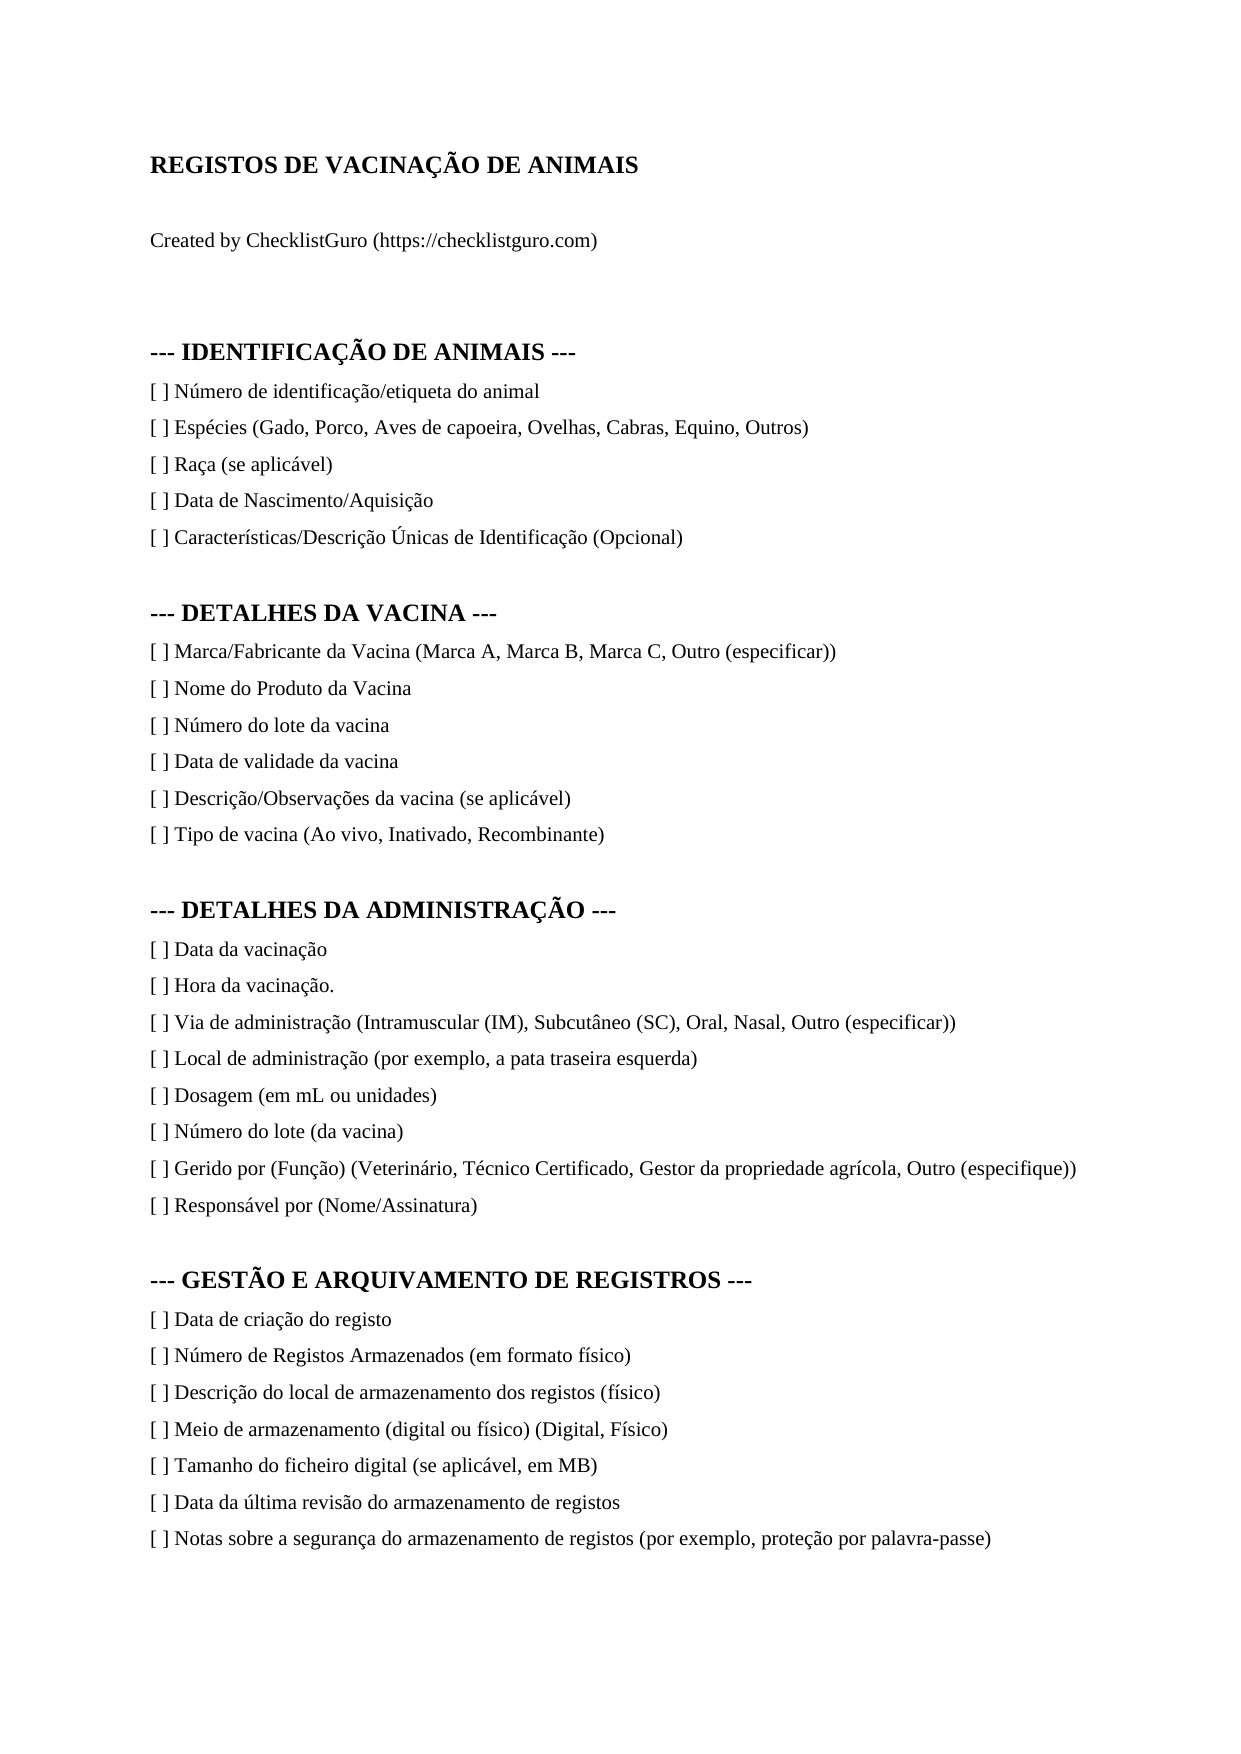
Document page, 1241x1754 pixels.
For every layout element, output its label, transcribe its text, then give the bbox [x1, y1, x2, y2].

text [ ] Raça (se aplicável) [150, 452, 1090, 476]
text [ ] Gerido por (Função) (Veterinário, Técnico Certificado, Gestor da propriedade agrícola, Outro (especifique)) [150, 1156, 1090, 1180]
text [ ] Tamanho do ficheiro digital (se aplicável, em MB) [150, 1453, 1090, 1477]
text [ ] Nome do Produto da Vacina [150, 676, 1090, 700]
text [ ] Descrição do local de armazenamento dos registos (físico) [150, 1380, 1090, 1404]
text [ ] Data de validade da vacina [150, 749, 1090, 773]
text [ ] Data de criação do registo [150, 1307, 1090, 1331]
text [ ] Data da última revisão do armazenamento de registos [150, 1490, 1090, 1514]
text --- GESTÃO E ARQUIVAMENTO DE REGISTROS --- [150, 1266, 1090, 1294]
text REGISTOS DE VACINAÇÃO DE ANIMAIS [150, 150, 1090, 179]
text [ ] Notas sobre a segurança do armazenamento de registos (por exemplo, proteção por palavra-passe) [150, 1526, 1090, 1550]
text [ ] Via de administração (Intramuscular (IM), Subcutâneo (SC), Oral, Nasal, Outro (especificar)) [150, 1010, 1090, 1034]
text [ ] Número do lote da vacina [150, 712, 1090, 737]
text [ ] Data de Nascimento/Aquisição [150, 488, 1090, 512]
text [ ] Marca/Fabricante da Vacina (Marca A, Marca B, Marca C, Outro (especificar)) [150, 639, 1090, 663]
text [ ] Tipo de vacina (Ao vivo, Inativado, Recombinante) [150, 822, 1090, 846]
text [ ] Espécies (Gado, Porco, Aves de capoeira, Ovelhas, Cabras, Equino, Outros) [150, 415, 1090, 439]
text [ ] Dosagem (em mL ou unidades) [150, 1083, 1090, 1107]
text [ ] Características/Descrição Únicas de Identificação (Opcional) [150, 525, 1090, 549]
text [ ] Responsável por (Nome/Assinatura) [150, 1192, 1090, 1217]
text [ ] Hora da vacinação. [150, 973, 1090, 997]
text [ ] Número de Registos Armazenados (em formato físico) [150, 1343, 1090, 1367]
text --- DETALHES DA ADMINISTRAÇÃO --- [150, 895, 1090, 924]
text [ ] Meio de armazenamento (digital ou físico) (Digital, Físico) [150, 1417, 1090, 1441]
text [ ] Número de identificação/etiqueta do animal [150, 379, 1090, 403]
text --- IDENTIFICAÇÃO DE ANIMAIS --- [150, 337, 1090, 366]
text [ ] Data da vacinação [150, 937, 1090, 961]
text [ ] Número do lote (da vacina) [150, 1119, 1090, 1143]
text [ ] Descrição/Observações da vacina (se aplicável) [150, 786, 1090, 810]
text --- DETALHES DA VACINA --- [150, 598, 1090, 627]
text Created by ChecklistGuro (https://checklistguro.com) [150, 228, 1090, 252]
text [ ] Local de administração (por exemplo, a pata traseira esquerda) [150, 1046, 1090, 1070]
